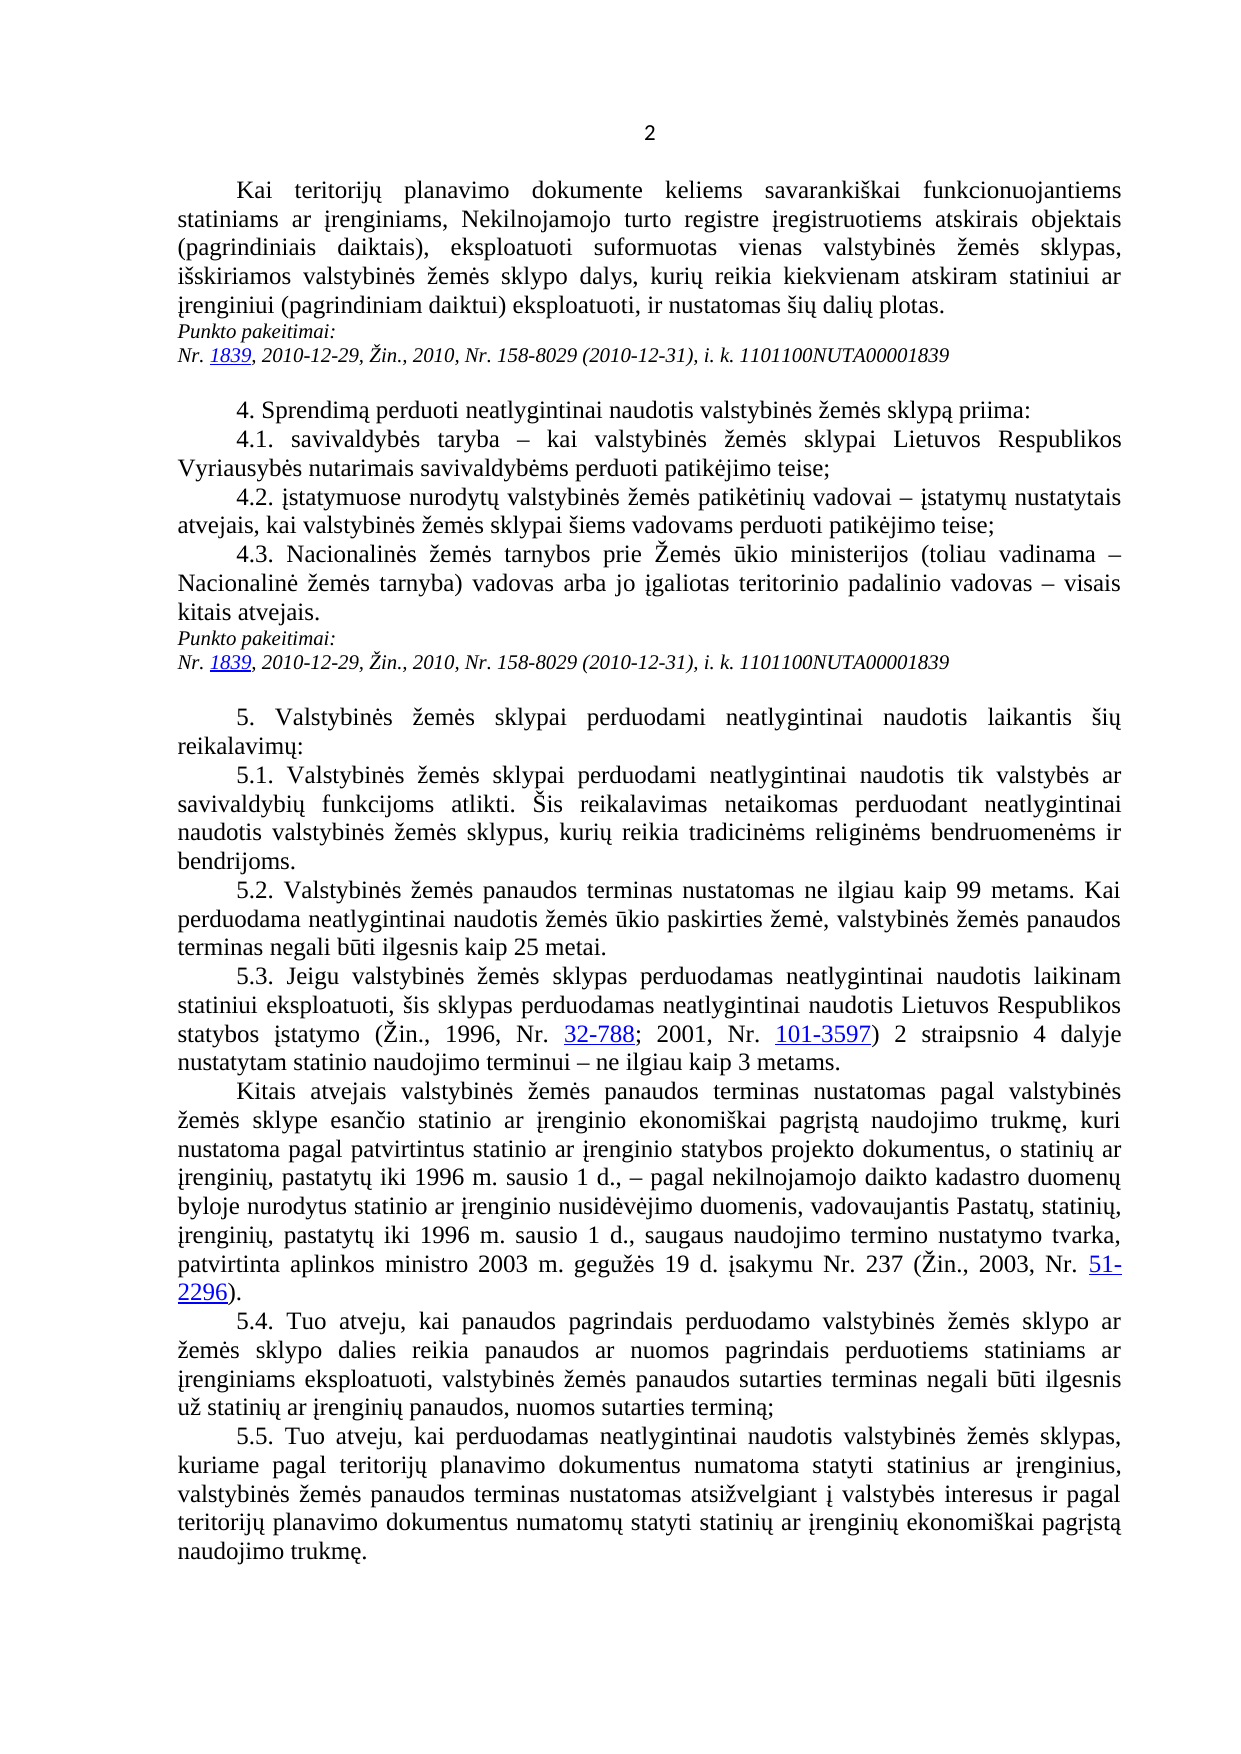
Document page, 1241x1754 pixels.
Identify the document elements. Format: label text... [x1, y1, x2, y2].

text Kitais atvejais valstybinės žemės panaudos terminas nustatomas pagal valstybinės žemės sklype esančio statinio ar įrenginio ekonomiškai pagrįstą naudojimo trukmę, kuri nustatoma pagal patvirtintus statinio ar įrenginio statybos projekto dokumentus, o statinių ar įrenginių, pastatytų iki 1996 m. sausio 1 d., – pagal nekilnojamojo daikto kadastro duomenų byloje nurodytus statinio ar įrenginio nusidėvėjimo duomenis, vadovaujantis Pastatų, statinių, įrenginių, pastatytų iki 1996 m. sausio 1 d., saugaus naudojimo termino nustatymo tvarka, patvirtinta aplinkos ministro 2003 m. gegužės 19 d. įsakymu Nr. 237 (Žin., 2003, Nr. 51-2296). [177, 1076, 1122, 1306]
text 4.3. Nacionalinės žemės tarnybos prie Žemės ūkio ministerijos (toliau vadinama – Nacionalinė žemės tarnyba) vadovas arba jo įgaliotas teritorinio padalinio vadovas – visais kitais atvejais. [177, 539, 1122, 626]
text 5.4. Tuo atveju, kai panaudos pagrindais perduodamo valstybinės žemės sklypo ar žemės sklypo dalies reikia panaudos ar nuomos pagrindais perduotiems statiniams ar įrenginiams eksploatuoti, valstybinės žemės panaudos sutarties terminas negali būti ilgesnis už statinių ar įrenginių panaudos, nuomos sutarties terminą; [177, 1306, 1122, 1421]
text Punkto pakeitimai: [177, 626, 1122, 649]
text Nr. 1839, 2010-12-29, Žin., 2010, Nr. 158-8029 (2010-12-31), i. k. 1101100NUTA00001839 [177, 649, 1122, 674]
text 5.2. Valstybinės žemės panaudos terminas nustatomas ne ilgiau kaip 99 metams. Kai perduodama neatlygintinai naudotis žemės ūkio paskirties žemė, valstybinės žemės panaudos terminas negali būti ilgesnis kaip 25 metai. [177, 875, 1122, 961]
text 5. Valstybinės žemės sklypai perduodami neatlygintinai naudotis laikantis šių reikalavimų: [177, 702, 1122, 760]
text Nr. 1839, 2010-12-29, Žin., 2010, Nr. 158-8029 (2010-12-31), i. k. 1101100NUTA00001839 [177, 343, 1122, 367]
text 4. Sprendimą perduoti neatlygintinai naudotis valstybinės žemės sklypą priima: [177, 396, 1122, 424]
text 4.1. savivaldybės taryba – kai valstybinės žemės sklypai Lietuvos Respublikos Vyriausybės nutarimais savivaldybėms perduoti patikėjimo teise; [177, 424, 1122, 482]
text Kai teritorijų planavimo dokumente keliems savarankiškai funkcionuojantiems statiniams ar įrenginiams, Nekilnojamojo turto registre įregistruotiems atskirais objektais (pagrindiniais daiktais), eksploatuoti suformuotas vienas valstybinės žemės sklypas, išskiriamos valstybinės žemės sklypo dalys, kurių reikia kiekvienam atskiram statiniui ar įrenginiui (pagrindiniam daiktui) eksploatuoti, ir nustatomas šių dalių plotas. [177, 175, 1122, 319]
text Punkto pakeitimai: [177, 319, 1122, 343]
text 5.5. Tuo atveju, kai perduodamas neatlygintinai naudotis valstybinės žemės sklypas, kuriame pagal teritorijų planavimo dokumentus numatoma statyti statinius ar įrenginius, valstybinės žemės panaudos terminas nustatomas atsižvelgiant į valstybės interesus ir pagal teritorijų planavimo dokumentus numatomų statyti statinių ar įrenginių ekonomiškai pagrįstą naudojimo trukmę. [177, 1421, 1122, 1565]
text 5.3. Jeigu valstybinės žemės sklypas perduodamas neatlygintinai naudotis laikinam statiniui eksploatuoti, šis sklypas perduodamas neatlygintinai naudotis Lietuvos Respublikos statybos įstatymo (Žin., 1996, Nr. 32-788; 2001, Nr. 101-3597) 2 straipsnio 4 dalyje nustatytam statinio naudojimo terminui – ne ilgiau kaip 3 metams. [177, 961, 1122, 1076]
text 5.1. Valstybinės žemės sklypai perduodami neatlygintinai naudotis tik valstybės ar savivaldybių funkcijoms atlikti. Šis reikalavimas netaikomas perduodant neatlygintinai naudotis valstybinės žemės sklypus, kurių reikia tradicinėms religinėms bendruomenėms ir bendrijoms. [177, 760, 1122, 875]
text 4.2. įstatymuose nurodytų valstybinės žemės patikėtinių vadovai – įstatymų nustatytais atvejais, kai valstybinės žemės sklypai šiems vadovams perduoti patikėjimo teise; [177, 482, 1122, 539]
